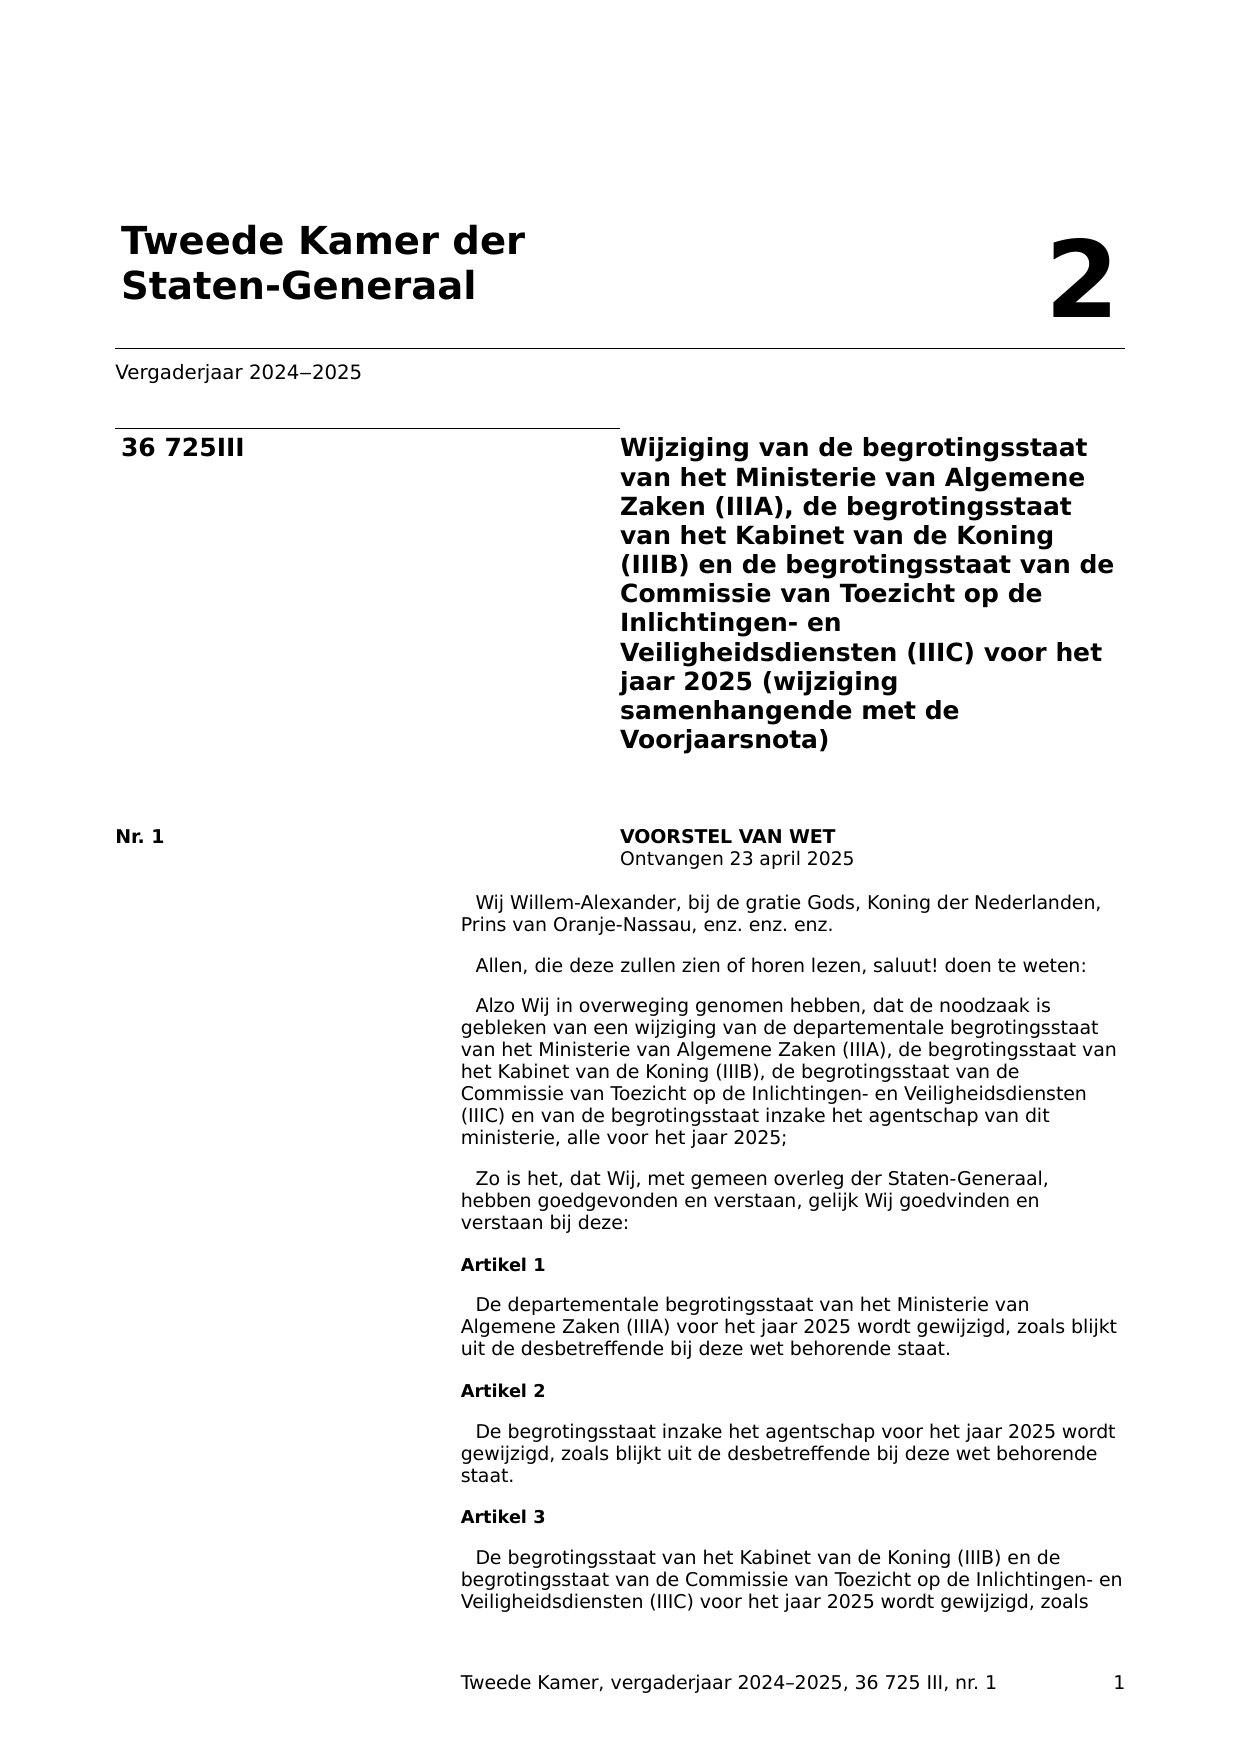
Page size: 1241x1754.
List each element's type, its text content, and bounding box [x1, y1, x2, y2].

table_header Wijziging van de begrotingsstaat van het Ministerie van Algemene Zaken (IIIA), de begrotingsstaat van het Kabinet van de Koning (IIIB) en de begrotingsstaat van de Commissie van Toezicht op de Inlichtingen- en Veiligheidsdiensten (IIIC) voor het jaar 2025 (wijziging samenhangende met de Voorjaarsnota) [620, 428, 1125, 760]
title Artikel 3 [461, 1505, 1125, 1528]
text Allen, die deze zullen zien of horen lezen, saluut! doen te weten: [461, 954, 1125, 977]
text De departementale begrotingsstaat van het Ministerie van Algemene Zaken (IIIA) voor het jaar 2025 wordt gewijzigd, zoals blijkt uit de desbetreffende bij deze wet behorende staat. [461, 1294, 1125, 1360]
table_cell Vergaderjaar 2024‒2025 [115, 349, 1125, 384]
text Zo is het, dat Wij, met gemeen overleg der Staten-Generaal, hebben goedgevonden en verstaan, gelijk Wij goedvinden en verstaan bij deze: [461, 1168, 1125, 1234]
text De begrotingsstaat inzake het agentschap voor het jaar 2025 wordt gewijzigd, zoals blijkt uit de desbetreffende bij deze wet behorende staat. [461, 1421, 1125, 1487]
table_header Voorstel van Wet Ontvangen 23 april 2025 [620, 826, 1125, 892]
table_header Tweede Kamer der Staten-Generaal [115, 213, 620, 348]
text Wij Willem-Alexander, bij de gratie Gods, Koning der Nederlanden, Prins van Oranje-Nassau, enz. enz. enz. [461, 892, 1125, 936]
title Artikel 2 [461, 1379, 1125, 1402]
title Artikel 1 [461, 1253, 1125, 1276]
table_header 36 725III [115, 429, 620, 760]
text De begrotingsstaat van het Kabinet van de Koning (IIIB) en de begrotingsstaat van de Commissie van Toezicht op de Inlichtingen- en Veiligheidsdiensten (IIIC) voor het jaar 2025 wordt gewijzigd, zoals [461, 1547, 1125, 1613]
text Alzo Wij in overweging genomen hebben, dat de noodzaak is gebleken van een wijziging van de departementale begrotingsstaat van het Ministerie van Algemene Zaken (IIIA), de begrotingsstaat van het Kabinet van de Koning (IIIB), de begrotingsstaat van de Commissie van Toezicht op de Inlichtingen- en Veiligheidsdiensten (IIIC) en van de begrotingsstaat inzake het agentschap van dit ministerie, alle voor het jaar 2025; [461, 995, 1125, 1149]
table_header 2 [620, 213, 1125, 348]
table_header Nr. 1 [115, 826, 620, 892]
